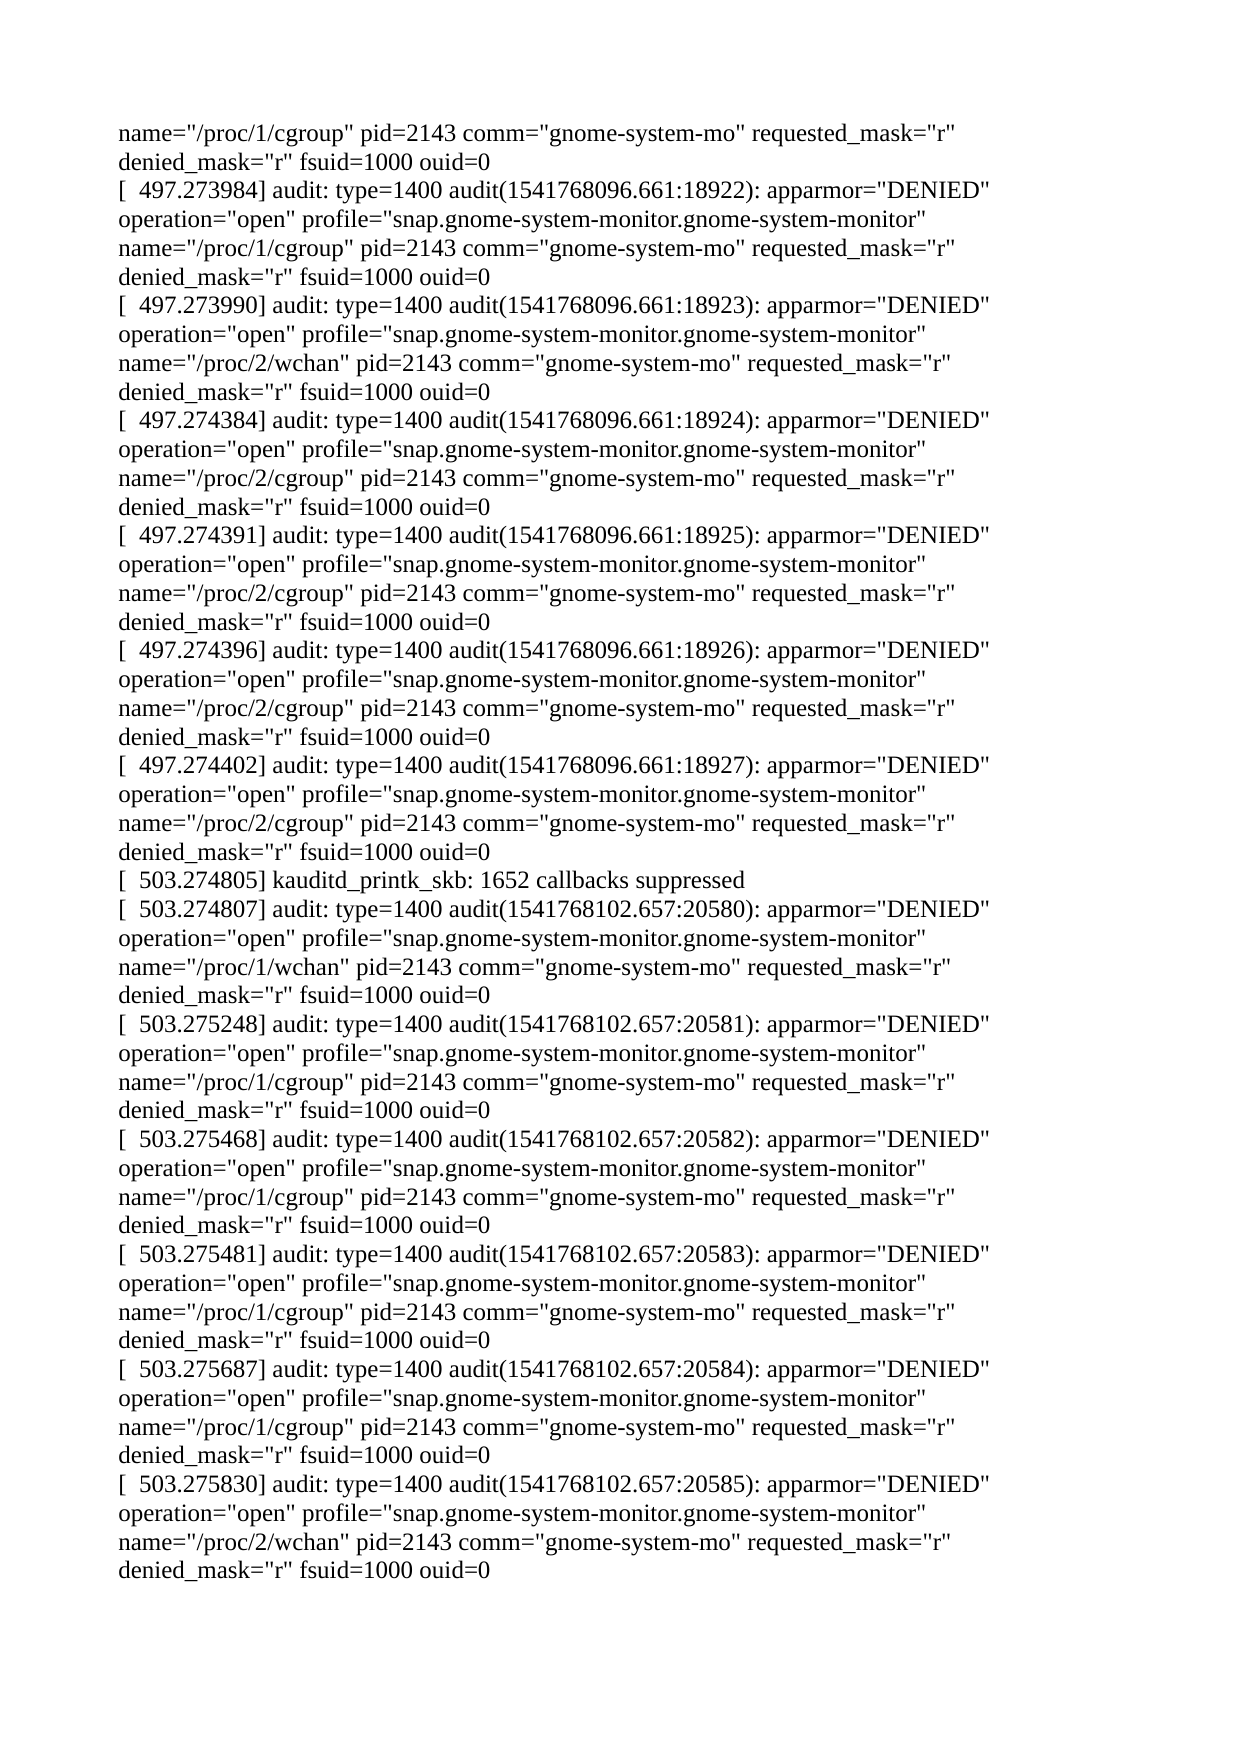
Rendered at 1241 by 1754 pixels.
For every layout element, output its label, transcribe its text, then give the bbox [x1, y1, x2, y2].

text [ 497.274391] audit: type=1400 audit(1541768096.661:18925): apparmor="DENIED" operation="open" profile="snap.gnome-system-monitor.gnome-system-monitor" name="/proc/2/cgroup" pid=2143 comm="gnome-system-mo" requested_mask="r" denied_mask="r" fsuid=1000 ouid=0 [118, 521, 1122, 636]
text [ 503.275468] audit: type=1400 audit(1541768102.657:20582): apparmor="DENIED" operation="open" profile="snap.gnome-system-monitor.gnome-system-monitor" name="/proc/1/cgroup" pid=2143 comm="gnome-system-mo" requested_mask="r" denied_mask="r" fsuid=1000 ouid=0 [118, 1124, 1122, 1239]
text [ 497.274384] audit: type=1400 audit(1541768096.661:18924): apparmor="DENIED" operation="open" profile="snap.gnome-system-monitor.gnome-system-monitor" name="/proc/2/cgroup" pid=2143 comm="gnome-system-mo" requested_mask="r" denied_mask="r" fsuid=1000 ouid=0 [118, 406, 1122, 521]
text [ 503.274807] audit: type=1400 audit(1541768102.657:20580): apparmor="DENIED" operation="open" profile="snap.gnome-system-monitor.gnome-system-monitor" name="/proc/1/wchan" pid=2143 comm="gnome-system-mo" requested_mask="r" denied_mask="r" fsuid=1000 ouid=0 [118, 894, 1122, 1009]
text [ 503.275687] audit: type=1400 audit(1541768102.657:20584): apparmor="DENIED" operation="open" profile="snap.gnome-system-monitor.gnome-system-monitor" name="/proc/1/cgroup" pid=2143 comm="gnome-system-mo" requested_mask="r" denied_mask="r" fsuid=1000 ouid=0 [118, 1354, 1122, 1469]
text name="/proc/1/cgroup" pid=2143 comm="gnome-system-mo" requested_mask="r" denied_mask="r" fsuid=1000 ouid=0 [118, 118, 1122, 176]
text [ 497.274402] audit: type=1400 audit(1541768096.661:18927): apparmor="DENIED" operation="open" profile="snap.gnome-system-monitor.gnome-system-monitor" name="/proc/2/cgroup" pid=2143 comm="gnome-system-mo" requested_mask="r" denied_mask="r" fsuid=1000 ouid=0 [118, 751, 1122, 866]
text [ 497.273990] audit: type=1400 audit(1541768096.661:18923): apparmor="DENIED" operation="open" profile="snap.gnome-system-monitor.gnome-system-monitor" name="/proc/2/wchan" pid=2143 comm="gnome-system-mo" requested_mask="r" denied_mask="r" fsuid=1000 ouid=0 [118, 291, 1122, 406]
text [ 503.275830] audit: type=1400 audit(1541768102.657:20585): apparmor="DENIED" operation="open" profile="snap.gnome-system-monitor.gnome-system-monitor" name="/proc/2/wchan" pid=2143 comm="gnome-system-mo" requested_mask="r" denied_mask="r" fsuid=1000 ouid=0 [118, 1469, 1122, 1584]
text [ 497.273984] audit: type=1400 audit(1541768096.661:18922): apparmor="DENIED" operation="open" profile="snap.gnome-system-monitor.gnome-system-monitor" name="/proc/1/cgroup" pid=2143 comm="gnome-system-mo" requested_mask="r" denied_mask="r" fsuid=1000 ouid=0 [118, 176, 1122, 291]
text [ 503.274805] kauditd_printk_skb: 1652 callbacks suppressed [118, 866, 1122, 894]
text [ 503.275248] audit: type=1400 audit(1541768102.657:20581): apparmor="DENIED" operation="open" profile="snap.gnome-system-monitor.gnome-system-monitor" name="/proc/1/cgroup" pid=2143 comm="gnome-system-mo" requested_mask="r" denied_mask="r" fsuid=1000 ouid=0 [118, 1009, 1122, 1124]
text [ 497.274396] audit: type=1400 audit(1541768096.661:18926): apparmor="DENIED" operation="open" profile="snap.gnome-system-monitor.gnome-system-monitor" name="/proc/2/cgroup" pid=2143 comm="gnome-system-mo" requested_mask="r" denied_mask="r" fsuid=1000 ouid=0 [118, 636, 1122, 751]
text [ 503.275481] audit: type=1400 audit(1541768102.657:20583): apparmor="DENIED" operation="open" profile="snap.gnome-system-monitor.gnome-system-monitor" name="/proc/1/cgroup" pid=2143 comm="gnome-system-mo" requested_mask="r" denied_mask="r" fsuid=1000 ouid=0 [118, 1239, 1122, 1354]
